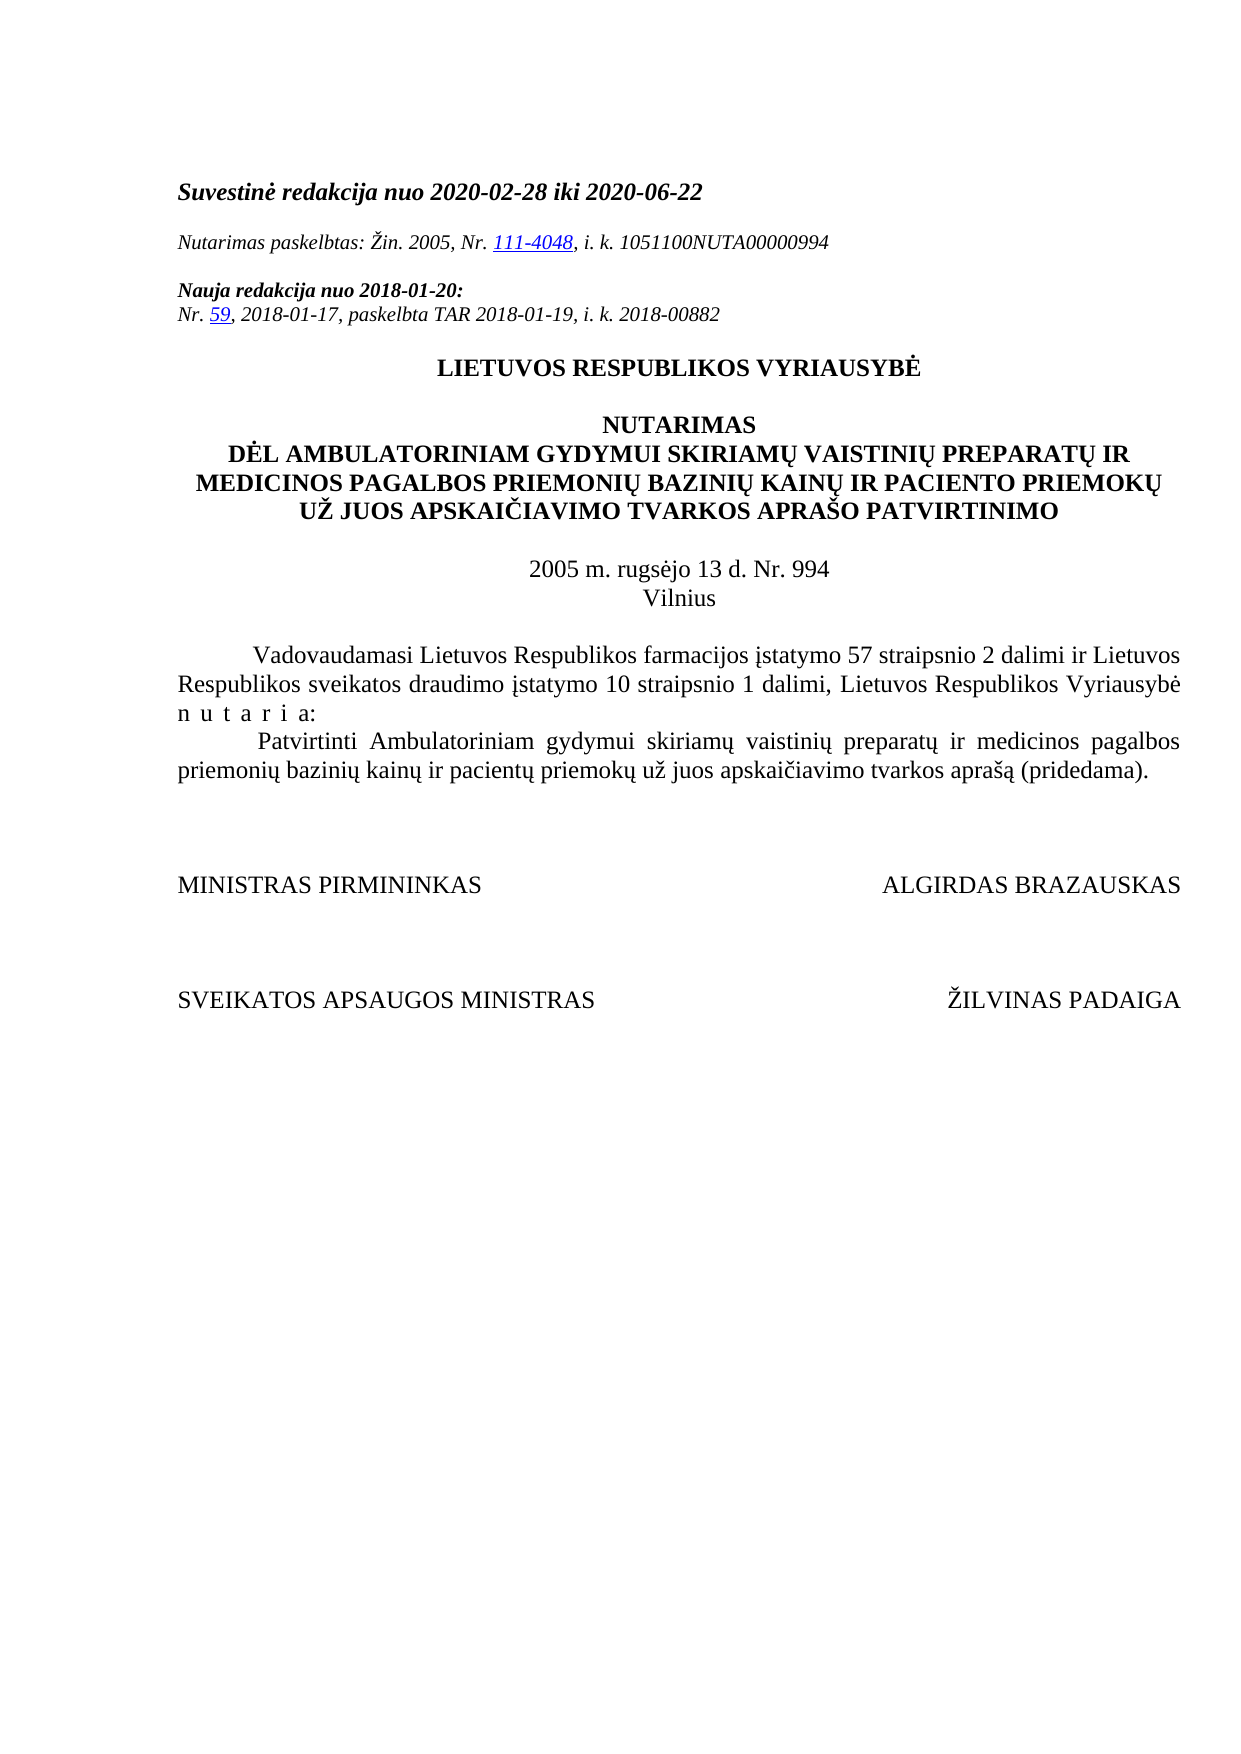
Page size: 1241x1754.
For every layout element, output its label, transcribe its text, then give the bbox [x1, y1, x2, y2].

text NUTARIMAS [177, 410, 1181, 439]
text SVEIKATOS APSAUGOS MINISTRAS ŽILVINAS PADAIGA [177, 985, 1181, 1014]
text Patvirtinti Ambulatoriniam gydymui skiriamų vaistinių preparatų ir medicinos pagalbos priemonių bazinių kainų ir pacientų priemokų už juos apskaičiavimo tvarkos aprašą (pridedama). [177, 726, 1181, 784]
text Nutarimas paskelbtas: Žin. 2005, Nr. 111-4048, i. k. 1051100NUTA00000994 [177, 230, 1181, 254]
text 2005 m. rugsėjo 13 d. Nr. 994 [177, 554, 1181, 583]
text Nauja redakcija nuo 2018-01-20: [177, 278, 1181, 302]
text Nr. 59, 2018-01-17, paskelbta TAR 2018-01-19, i. k. 2018-00882 [177, 302, 1181, 326]
text DĖL AMBULATORINIAM GYDYMUI SKIRIAMŲ VAISTINIŲ PREPARATŲ IR MEDICINOS PAGALBOS PRIEMONIŲ BAZINIŲ KAINŲ IR PACIENTO PRIEMOKŲ UŽ JUOS APSKAIČIAVIMO TVARKOS APRAŠO PATVIRTINIMO [177, 439, 1181, 525]
text Suvestinė redakcija nuo 2020-02-28 iki 2020-06-22 [177, 177, 1181, 206]
text MINISTRAS PIRMININKAS ALGIRDAS BRAZAUSKAS [177, 870, 1181, 899]
text Vadovaudamasi Lietuvos Respublikos farmacijos įstatymo 57 straipsnio 2 dalimi ir Lietuvos Respublikos sveikatos draudimo įstatymo 10 straipsnio 1 dalimi, Lietuvos Respublikos Vyriausybė nutaria: [177, 640, 1181, 726]
text LIETUVOS RESPUBLIKOS VYRIAUSYBĖ [177, 353, 1181, 381]
text Vilnius [177, 583, 1181, 611]
